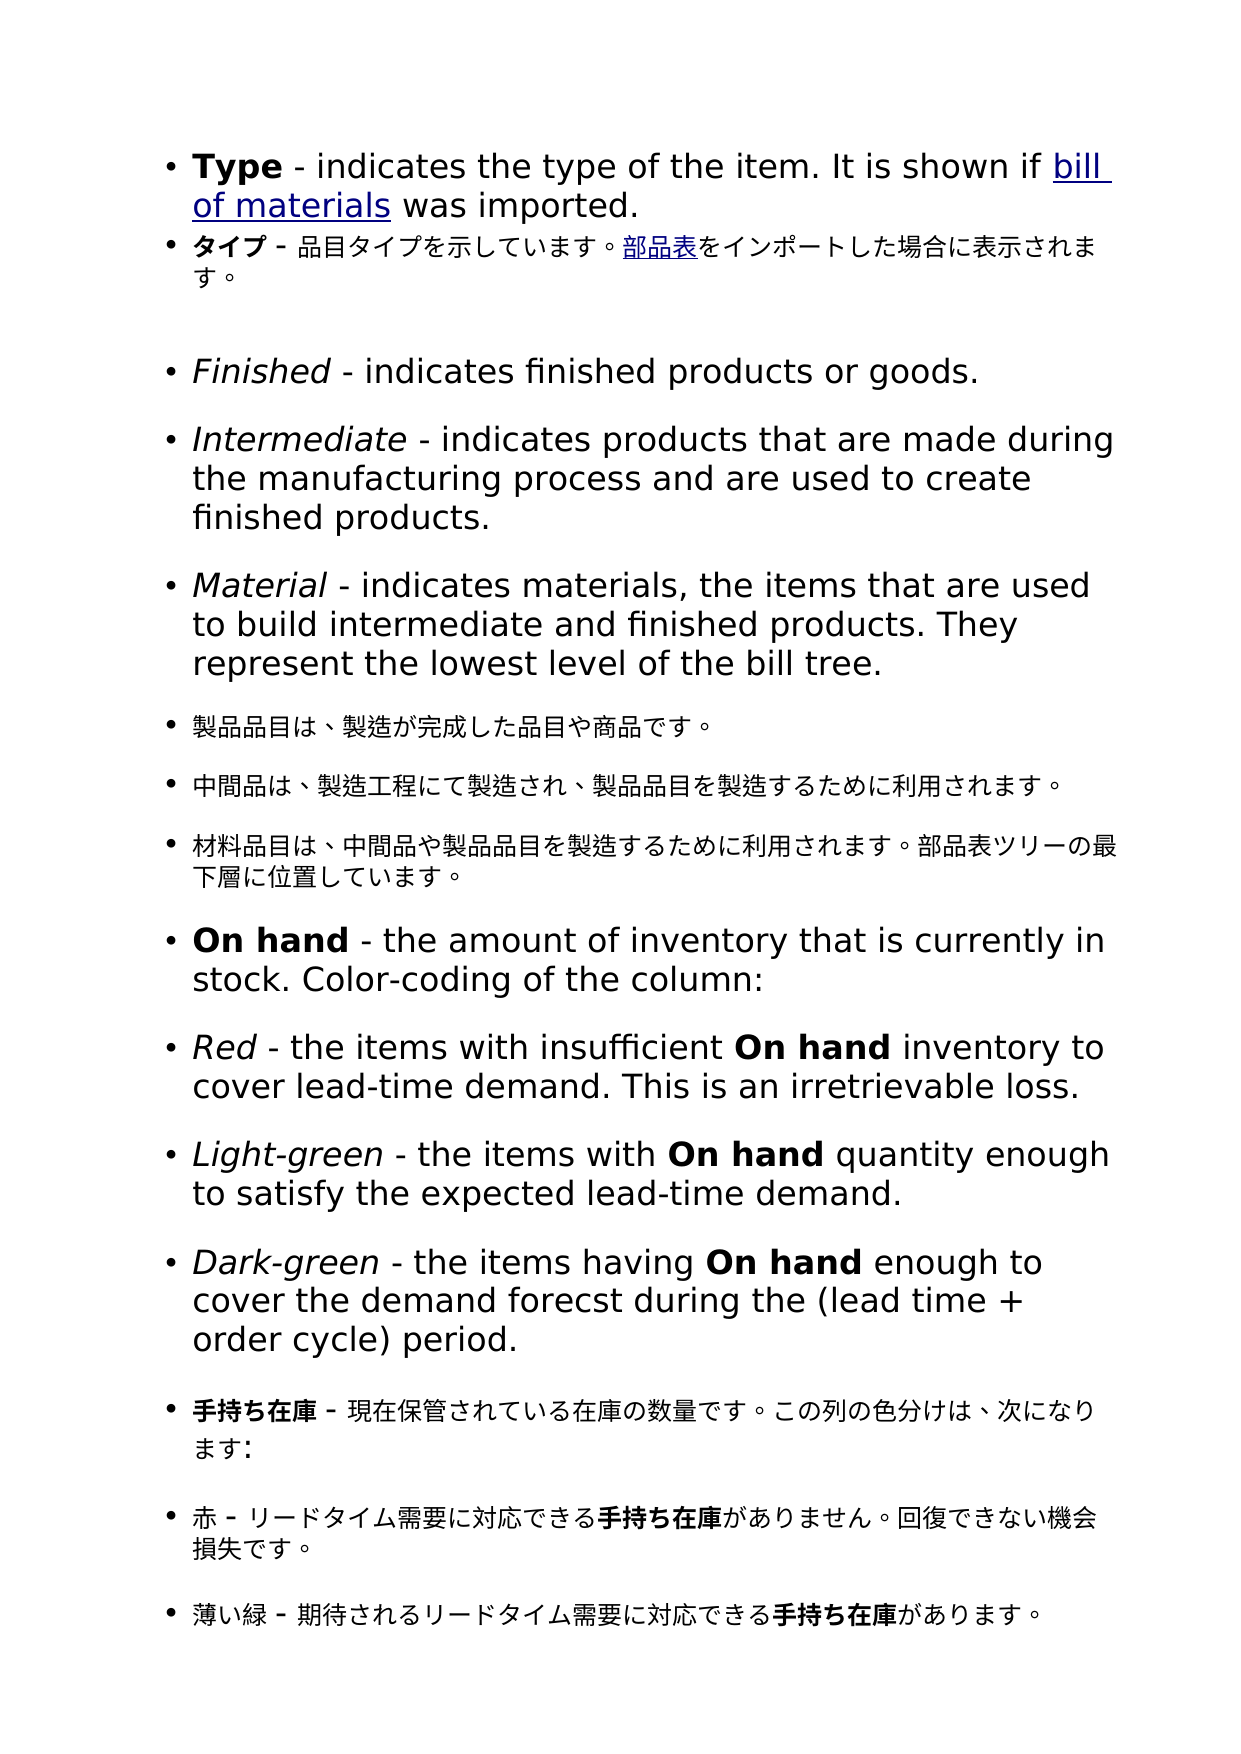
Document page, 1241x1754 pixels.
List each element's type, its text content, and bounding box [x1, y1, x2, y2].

list タイプ - 品目タイプを示しています。部品表をインポートした場合に表示されます。 [177, 225, 1122, 293]
list 中間品は、製造工程にて製造され、製品品目を製造するために利用されます。 [177, 773, 1122, 803]
list 材料品目は、中間品や製品品目を製造するために利用されます。部品表ツリーの最下層に位置しています。 [177, 832, 1122, 892]
list 製品品目は、製造が完成した品目や商品です。 [177, 713, 1122, 743]
list 薄い緑 - 期待されるリードタイム需要に対応できる手持ち在庫があります。 [177, 1594, 1122, 1633]
list Material - indicates materials, the items that are used to build intermediate and finished products. They represent the lowest level of the bill tree. [177, 567, 1122, 683]
list Type - indicates the type of the item. It is shown if bill of materials was imported. [177, 148, 1122, 225]
list Light-green - the items with On hand quantity enough to satisfy the expected lead-time demand. [177, 1136, 1122, 1214]
list Finished - indicates finished products or goods. [177, 352, 1122, 391]
list Red - the items with insufficient On hand inventory to cover lead-time demand. This is an irretrievable loss. [177, 1029, 1122, 1106]
list Dark-green - the items having On hand enough to cover the demand forecst during the (lead time + order cycle) period. [177, 1243, 1122, 1360]
list 手持ち在庫 - 現在保管されている在庫の数量です。この列の色分けは、次になります: [177, 1389, 1122, 1467]
list Intermediate - indicates products that are made during the manufacturing process and are used to create finished products. [177, 421, 1122, 537]
list On hand - the amount of inventory that is currently in stock. Color-coding of the column: [177, 922, 1122, 999]
list 赤 - リードタイム需要に対応できる手持ち在庫がありません。回復できない機会損失です。 [177, 1496, 1122, 1564]
